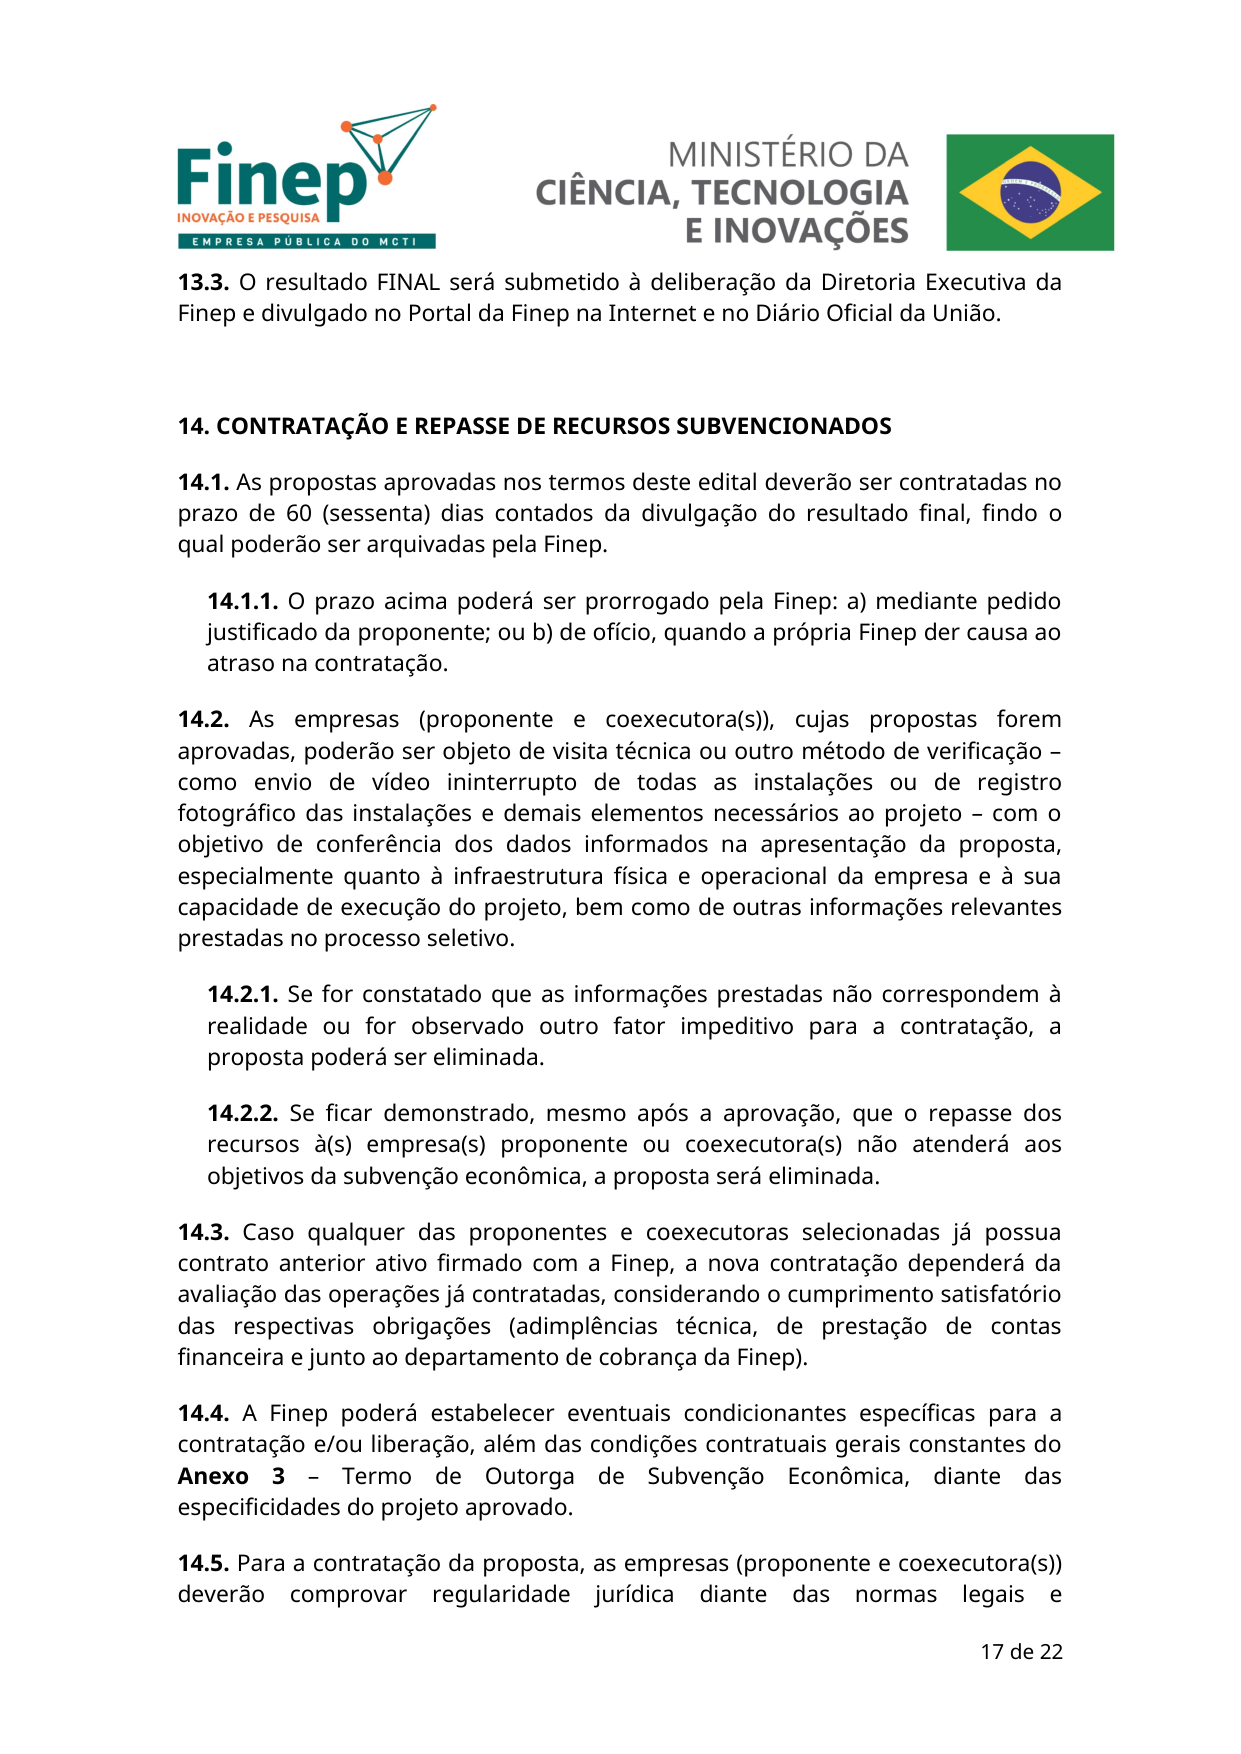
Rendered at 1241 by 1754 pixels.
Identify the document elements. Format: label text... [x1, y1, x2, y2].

text 14.5. Para a contratação da proposta, as empresas (proponente e coexecutora(s)) deverão comprovar regularidade jurídica diante das normas legais e [177, 1547, 1063, 1609]
text 14.2.1. Se for constatado que as informações prestadas não correspondem à realidade ou for observado outro fator impeditivo para a contratação, a proposta poderá ser eliminada. [207, 978, 1063, 1072]
text 14.4. A Finep poderá estabelecer eventuais condicionantes específicas para a contratação e/ou liberação, além das condições contratuais gerais constantes do Anexo 3 – Termo de Outorga de Subvenção Econômica, diante das especificidades do projeto aprovado. [177, 1397, 1063, 1522]
text 14.2. As empresas (proponente e coexecutora(s)), cujas propostas forem aprovadas, poderão ser objeto de visita técnica ou outro método de verificação – como envio de vídeo ininterrupto de todas as instalações ou de registro fotográfico das instalações e demais elementos necessários ao projeto – com o objetivo de conferência dos dados informados na apresentação da proposta, especialmente quanto à infraestrutura física e operacional da empresa e à sua capacidade de execução do projeto, bem como de outras informações relevantes prestadas no processo seletivo. [177, 703, 1063, 953]
text 14. CONTRATAÇÃO E REPASSE DE RECURSOS SUBVENCIONADOS [177, 409, 1063, 441]
text 14.2.2. Se ficar demonstrado, mesmo após a aprovação, que o repasse dos recursos à(s) empresa(s) proponente ou coexecutora(s) não atenderá aos objetivos da subvenção econômica, a proposta será eliminada. [207, 1097, 1063, 1191]
text 14.3. Caso qualquer das proponentes e coexecutoras selecionadas já possua contrato anterior ativo firmado com a Finep, a nova contratação dependerá da avaliação das operações já contratadas, considerando o cumprimento satisfatório das respectivas obrigações (adimplências técnica, de prestação de contas financeira e junto ao departamento de cobrança da Finep). [177, 1216, 1063, 1372]
text 14.1. As propostas aprovadas nos termos deste edital deverão ser contratadas no prazo de 60 (sessenta) dias contados da divulgação do resultado final, findo o qual poderão ser arquivadas pela Finep. [177, 466, 1063, 559]
text 14.1.1. O prazo acima poderá ser prorrogado pela Finep: a) mediante pedido justificado da proponente; ou b) de ofício, quando a própria Finep der causa ao atraso na contratação. [207, 584, 1063, 678]
text 13.3. O resultado FINAL será submetido à deliberação da Diretoria Executiva da Finep e divulgado no Portal da Finep na Internet e no Diário Oficial da União. [177, 266, 1063, 328]
